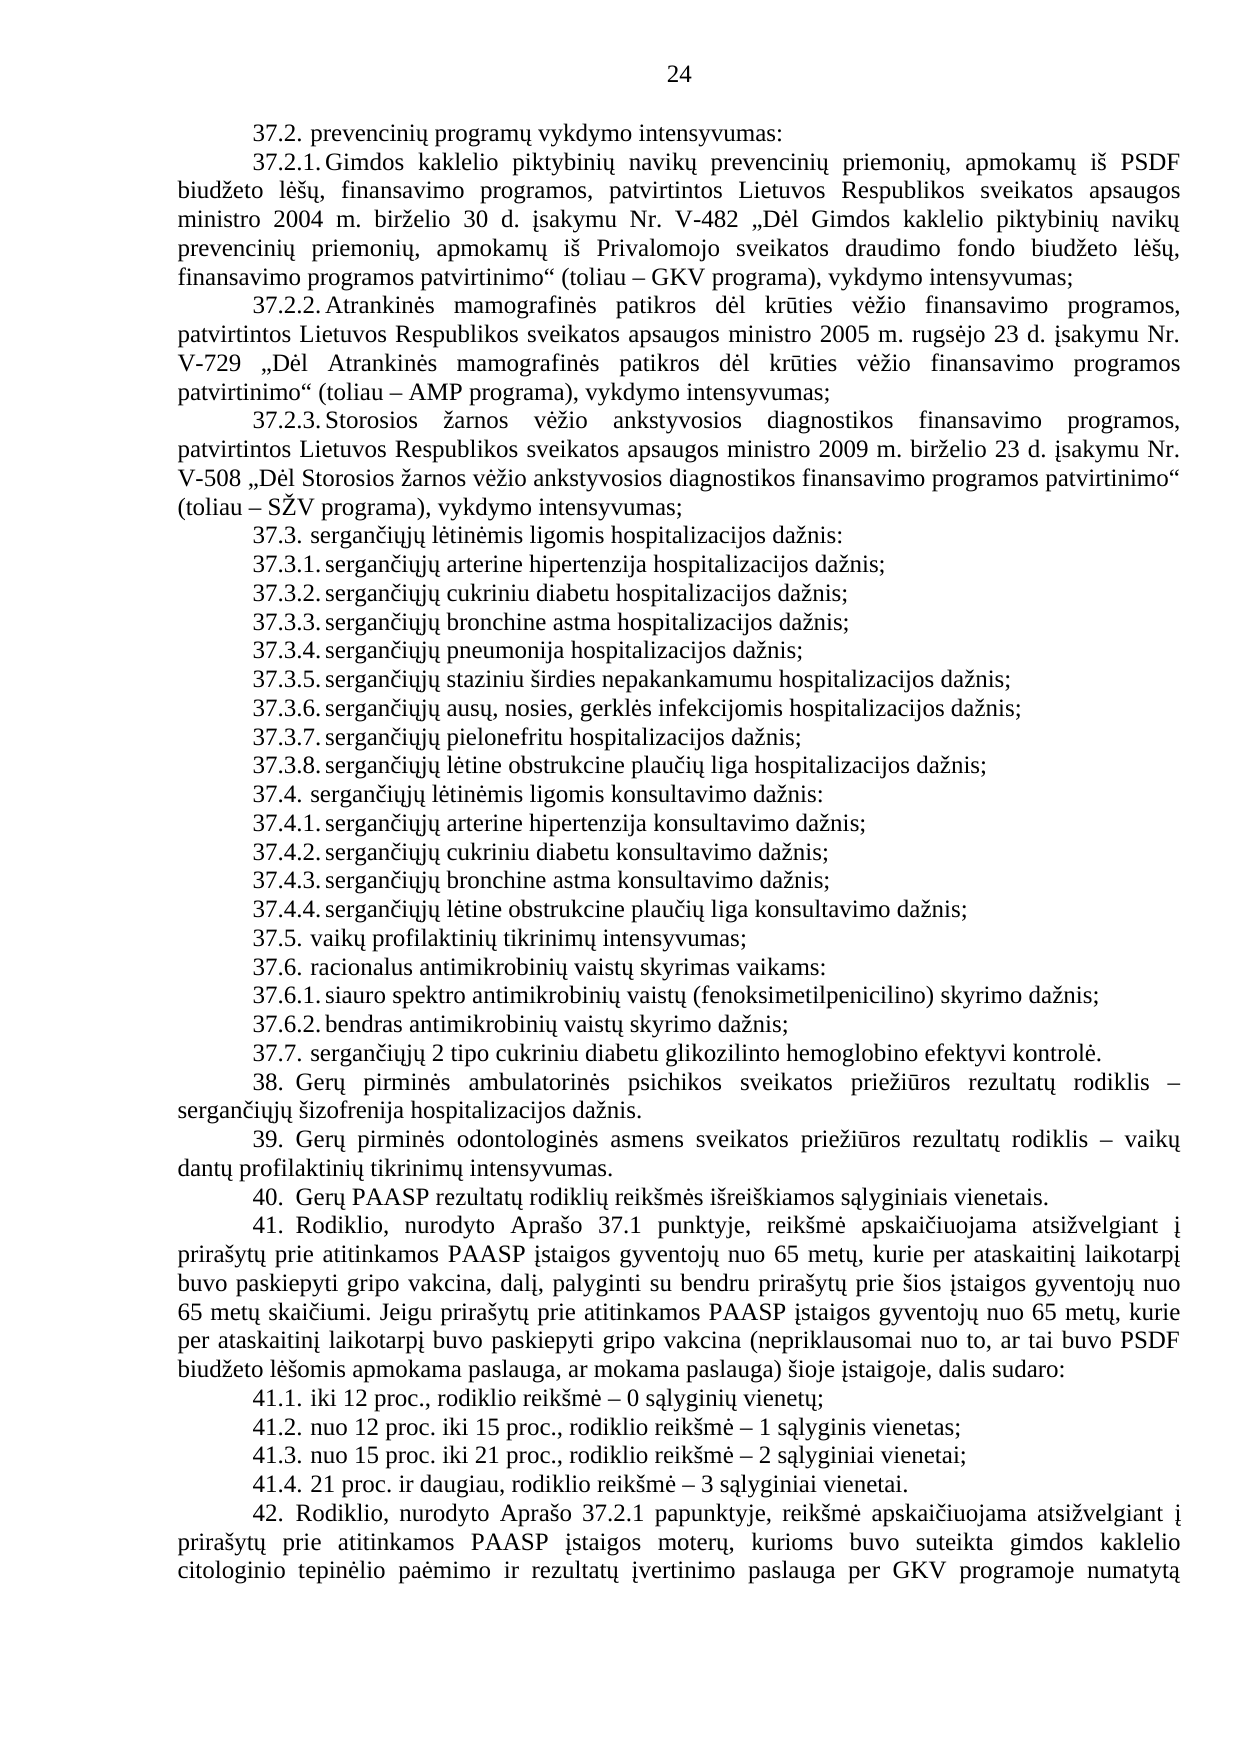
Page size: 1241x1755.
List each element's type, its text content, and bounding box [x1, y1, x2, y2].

text 37.3. sergančiųjų lėtinėmis ligomis hospitalizacijos dažnis: [177, 521, 1181, 549]
text 37.4.2. sergančiųjų cukriniu diabetu konsultavimo dažnis; [177, 837, 1181, 866]
text 37.3.7. sergančiųjų pielonefritu hospitalizacijos dažnis; [177, 722, 1181, 751]
text 37.3.5. sergančiųjų staziniu širdies nepakankamumu hospitalizacijos dažnis; [177, 664, 1181, 693]
text 37.4.4. sergančiųjų lėtine obstrukcine plaučių liga konsultavimo dažnis; [177, 894, 1181, 923]
text 41. Rodiklio, nurodyto Aprašo 37.1 punktyje, reikšmė apskaičiuojama atsižvelgiant į prirašytų prie atitinkamos PAASP įstaigos gyventojų nuo 65 metų, kurie per ataskaitinį laikotarpį buvo paskiepyti gripo vakcina, dalį, palyginti su bendru prirašytų prie šios įstaigos gyventojų nuo 65 metų skaičiumi. Jeigu prirašytų prie atitinkamos PAASP įstaigos gyventojų nuo 65 metų, kurie per ataskaitinį laikotarpį buvo paskiepyti gripo vakcina (nepriklausomai nuo to, ar tai buvo PSDF biudžeto lėšomis apmokama paslauga, ar mokama paslauga) šioje įstaigoje, dalis sudaro: [177, 1211, 1181, 1383]
text 37.6.1. siauro spektro antimikrobinių vaistų (fenoksimetilpenicilino) skyrimo dažnis; [177, 981, 1181, 1009]
text 37.3.4. sergančiųjų pneumonija hospitalizacijos dažnis; [177, 636, 1181, 664]
text 37.2.2. Atrankinės mamografinės patikros dėl krūties vėžio finansavimo programos, patvirtintos Lietuvos Respublikos sveikatos apsaugos ministro 2005 m. rugsėjo 23 d. įsakymu Nr. V-729 „Dėl Atrankinės mamografinės patikros dėl krūties vėžio finansavimo programos patvirtinimo“ (toliau – AMP programa), vykdymo intensyvumas; [177, 291, 1181, 406]
text 37.4. sergančiųjų lėtinėmis ligomis konsultavimo dažnis: [177, 779, 1181, 808]
text 42. Rodiklio, nurodyto Aprašo 37.2.1 papunktyje, reikšmė apskaičiuojama atsižvelgiant į prirašytų prie atitinkamos PAASP įstaigos moterų, kurioms buvo suteikta gimdos kaklelio citologinio tepinėlio paėmimo ir rezultatų įvertinimo paslauga per GKV programoje numatytą [177, 1498, 1181, 1584]
text 40. Gerų PAASP rezultatų rodiklių reikšmės išreiškiamos sąlyginiais vienetais. [177, 1182, 1181, 1211]
text 37.6.2. bendras antimikrobinių vaistų skyrimo dažnis; [177, 1009, 1181, 1038]
text 37.3.6. sergančiųjų ausų, nosies, gerklės infekcijomis hospitalizacijos dažnis; [177, 693, 1181, 722]
text 37.2. prevencinių programų vykdymo intensyvumas: [177, 118, 1181, 147]
text 38. Gerų pirminės ambulatorinės psichikos sveikatos priežiūros rezultatų rodiklis – sergančiųjų šizofrenija hospitalizacijos dažnis. [177, 1067, 1181, 1124]
text 37.3.1. sergančiųjų arterine hipertenzija hospitalizacijos dažnis; [177, 549, 1181, 578]
text 37.2.1. Gimdos kaklelio piktybinių navikų prevencinių priemonių, apmokamų iš PSDF biudžeto lėšų, finansavimo programos, patvirtintos Lietuvos Respublikos sveikatos apsaugos ministro 2004 m. birželio 30 d. įsakymu Nr. V-482 „Dėl Gimdos kaklelio piktybinių navikų prevencinių priemonių, apmokamų iš Privalomojo sveikatos draudimo fondo biudžeto lėšų, finansavimo programos patvirtinimo“ (toliau – GKV programa), vykdymo intensyvumas; [177, 147, 1181, 291]
text 37.3.8. sergančiųjų lėtine obstrukcine plaučių liga hospitalizacijos dažnis; [177, 751, 1181, 779]
text 37.4.3. sergančiųjų bronchine astma konsultavimo dažnis; [177, 866, 1181, 894]
text 41.3. nuo 15 proc. iki 21 proc., rodiklio reikšmė – 2 sąlyginiai vienetai; [177, 1441, 1181, 1469]
text 37.4.1. sergančiųjų arterine hipertenzija konsultavimo dažnis; [177, 808, 1181, 837]
text 37.3.2. sergančiųjų cukriniu diabetu hospitalizacijos dažnis; [177, 578, 1181, 607]
text 37.5. vaikų profilaktinių tikrinimų intensyvumas; [177, 923, 1181, 952]
text 37.7. sergančiųjų 2 tipo cukriniu diabetu glikozilinto hemoglobino efektyvi kontrolė. [177, 1038, 1181, 1067]
text 37.6. racionalus antimikrobinių vaistų skyrimas vaikams: [177, 952, 1181, 981]
text 39. Gerų pirminės odontologinės asmens sveikatos priežiūros rezultatų rodiklis – vaikų dantų profilaktinių tikrinimų intensyvumas. [177, 1124, 1181, 1182]
text 37.3.3. sergančiųjų bronchine astma hospitalizacijos dažnis; [177, 607, 1181, 636]
text 41.4. 21 proc. ir daugiau, rodiklio reikšmė – 3 sąlyginiai vienetai. [177, 1469, 1181, 1498]
text 41.1. iki 12 proc., rodiklio reikšmė – 0 sąlyginių vienetų; [177, 1383, 1181, 1412]
text 37.2.3. Storosios žarnos vėžio ankstyvosios diagnostikos finansavimo programos, patvirtintos Lietuvos Respublikos sveikatos apsaugos ministro 2009 m. birželio 23 d. įsakymu Nr. V-508 „Dėl Storosios žarnos vėžio ankstyvosios diagnostikos finansavimo programos patvirtinimo“ (toliau – SŽV programa), vykdymo intensyvumas; [177, 406, 1181, 521]
text 41.2. nuo 12 proc. iki 15 proc., rodiklio reikšmė – 1 sąlyginis vienetas; [177, 1412, 1181, 1441]
